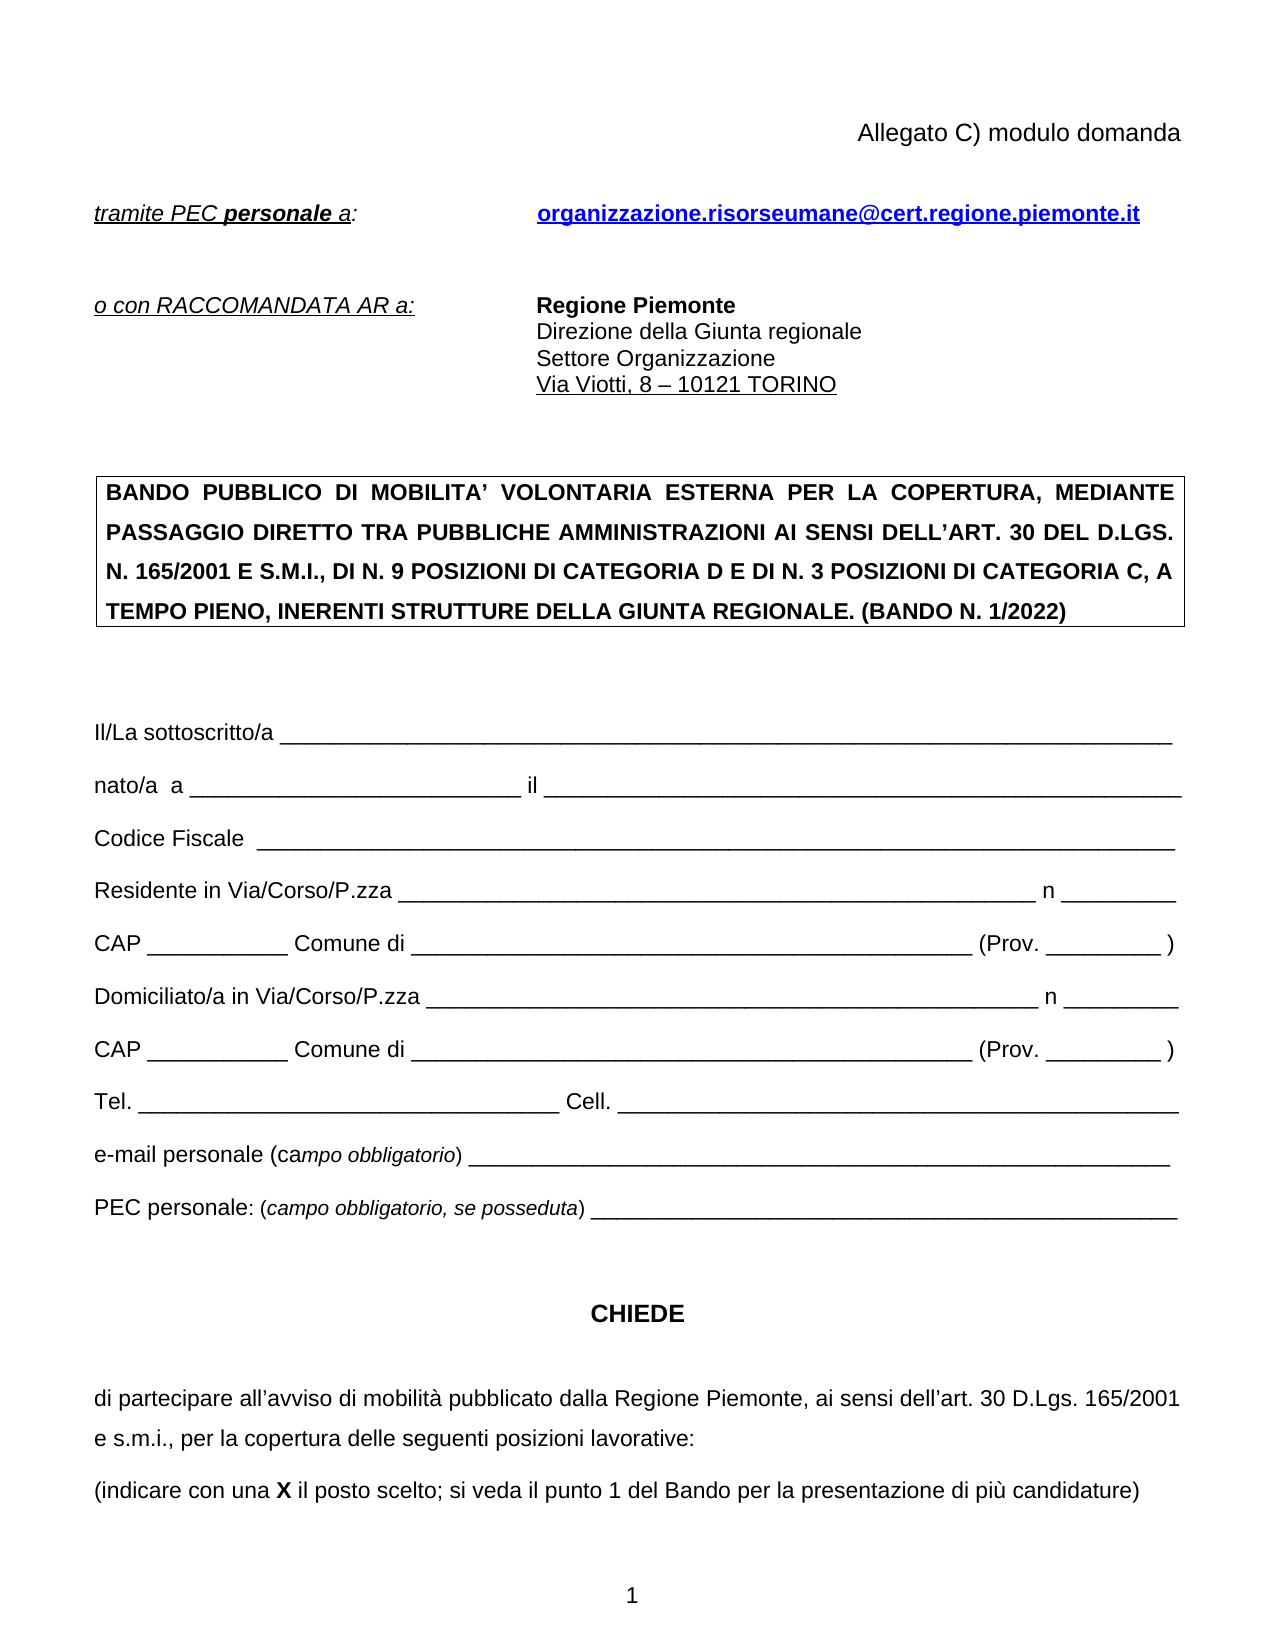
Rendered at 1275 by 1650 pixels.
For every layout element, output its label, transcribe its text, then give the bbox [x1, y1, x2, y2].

text CAP ___________ Comune di ____________________________________________ (Prov. _________ ) [94, 930, 1181, 956]
subtitle tramite PEC personale a: organizzazione.risorseumane@cert.regione.piemonte.it [94, 199, 1181, 226]
text Domiciliato/a in Via/Corso/P.zza ________________________________________________ n _________ [94, 983, 1181, 1009]
text e-mail personale (campo obbligatorio) _______________________________________________________ [94, 1141, 1181, 1167]
text Direzione della Giunta regionale [94, 318, 1181, 344]
text (indicare con una X il posto scelto; si veda il punto 1 del Bando per la presentazione di più candidature) [94, 1477, 1181, 1503]
text Codice Fiscale ________________________________________________________________________ [94, 825, 1181, 851]
text nato/a a __________________________ il __________________________________________________ [94, 772, 1181, 798]
text Residente in Via/Corso/P.zza __________________________________________________ n _________ [94, 877, 1181, 904]
text Allegato C) modulo domanda [94, 118, 1181, 147]
text Il/La sottoscritto/a ______________________________________________________________________ [94, 719, 1181, 746]
text CHIEDE [94, 1299, 1181, 1328]
text CAP ___________ Comune di ____________________________________________ (Prov. _________ ) [94, 1036, 1181, 1062]
subtitle Settore Organizzazione [94, 344, 1181, 371]
subtitle Via Viotti, 8 – 10121 TORINO [94, 371, 1175, 397]
text di partecipare all’avviso di mobilità pubblicato dalla Regione Piemonte, ai sensi dell’art. 30 D.Lgs. 165/2001 e s.m.i., per la copertura delle seguenti posizioni lavorative: [94, 1385, 1181, 1451]
text BANDO PUBBLICO DI MOBILITA’ VOLONTARIA ESTERNA PER LA COPERTURA, MEDIANTE PASSAGGIO DIRETTO TRA PUBBLICHE AMMINISTRAZIONI AI SENSI DELL’ART. 30 DEL D.LGS. N. 165/2001 E S.M.I., DI N. 9 POSIZIONI DI CATEGORIA D E DI N. 3 POSIZIONI DI CATEGORIA C, A TEMPO PIENO, INERENTI STRUTTURE DELLA GIUNTA REGIONALE. (BANDO N. 1/2022) [97, 477, 1184, 626]
text PEC personale: (campo obbligatorio, se posseduta) ______________________________________________ [94, 1194, 1181, 1220]
text Tel. _________________________________ Cell. ____________________________________________ [94, 1088, 1181, 1114]
text o con RACCOMANDATA AR a: Regione Piemonte [94, 292, 1181, 318]
